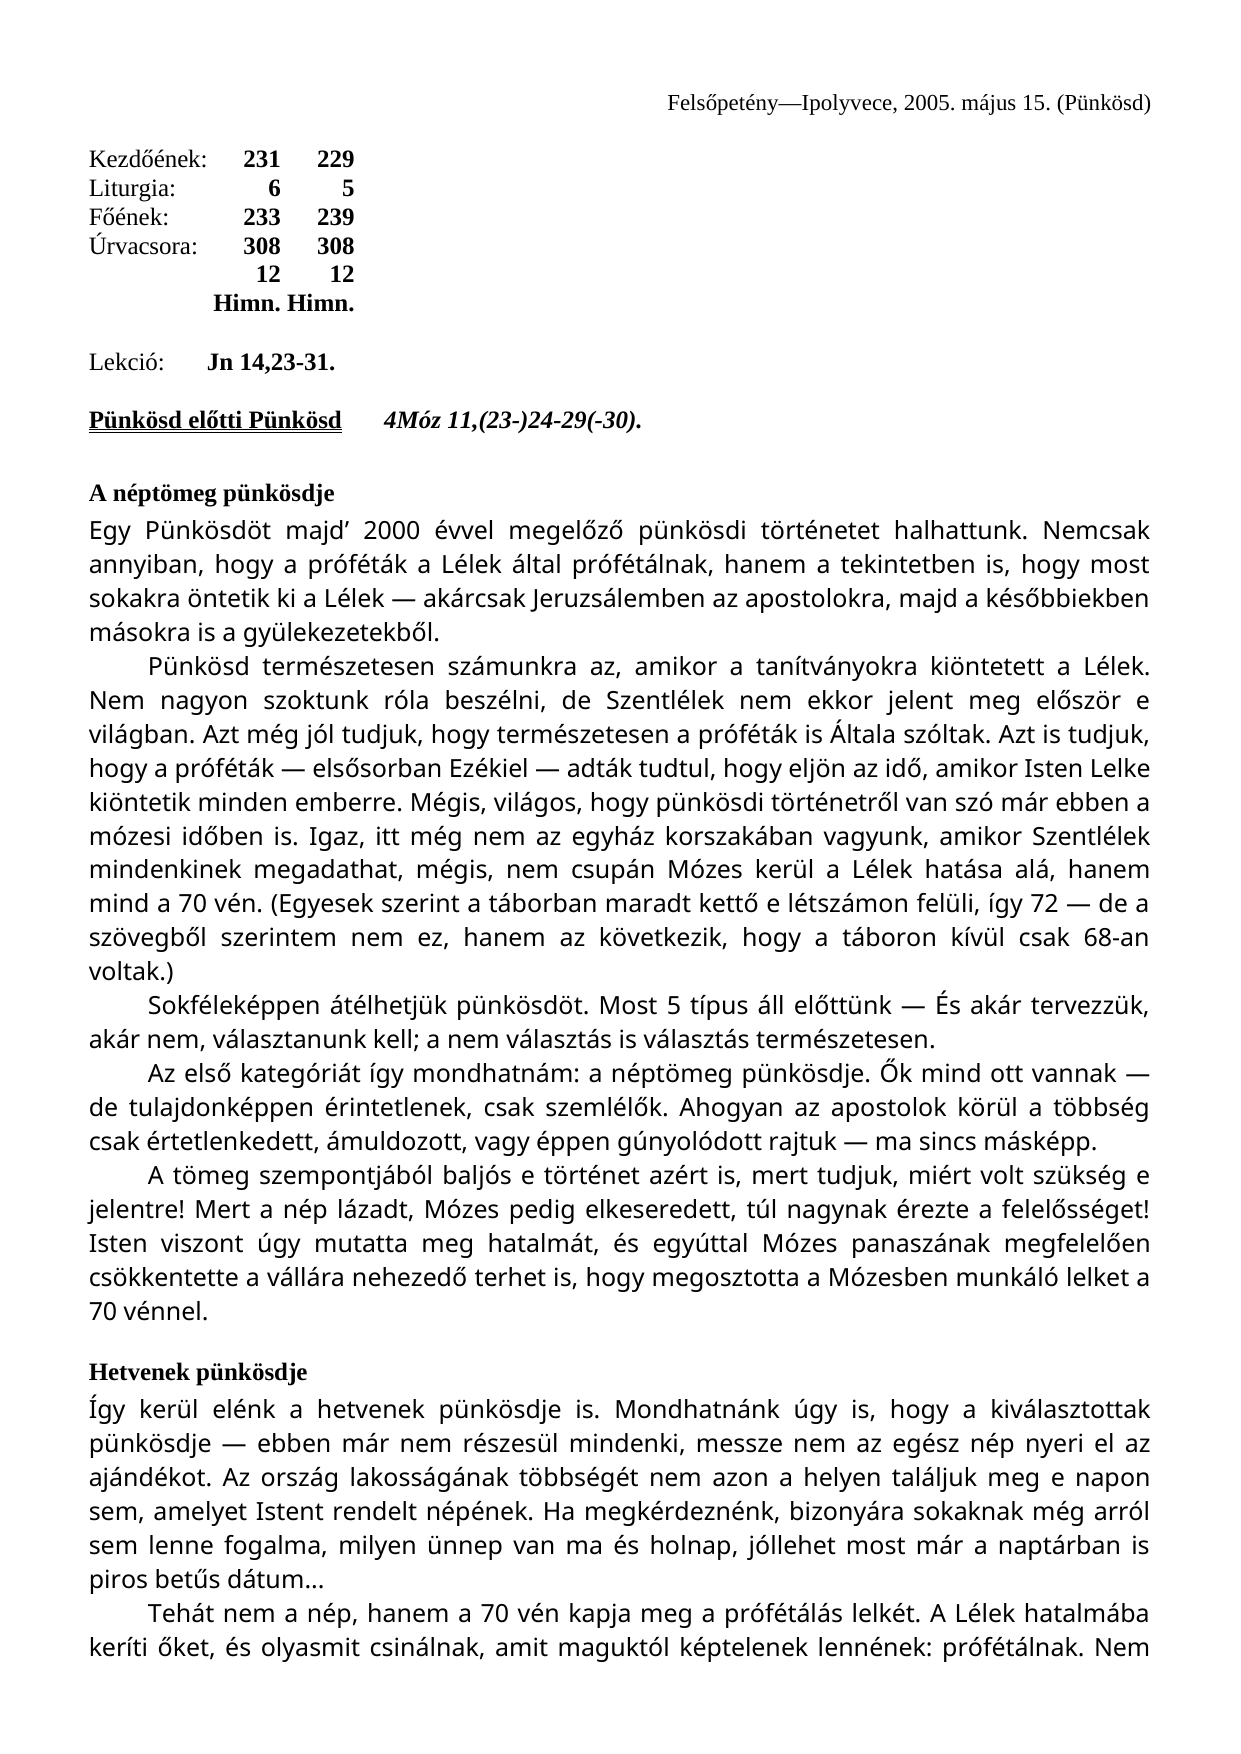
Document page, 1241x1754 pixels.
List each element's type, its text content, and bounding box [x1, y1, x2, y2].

text Himn. Himn. [88, 288, 1152, 317]
text Felsőpetény—Ipolyvece, 2005. május 15. (Pünkösd) [88, 88, 1152, 115]
subtitle Hetvenek pünkösdje [88, 1357, 1152, 1386]
text Liturgia: 6 5 [88, 173, 1152, 202]
text Úrvacsora: 308 308 [88, 231, 1152, 259]
text Így kerül elénk a hetvenek pünkösdje is. Mondhatnánk úgy is, hogy a kiválasztottak pünkösdje — ebben már nem részesül mindenki, messze nem az egész nép nyeri el az ajándékot. Az ország lakosságának többségét nem azon a helyen találjuk meg e napon sem, amelyet Istent rendelt népének. Ha megkérdeznénk, bizonyára sokaknak még arról sem lenne fogalma, milyen ünnep van ma és holnap, jóllehet most már a naptárban is piros betűs dátum... [88, 1392, 1152, 1595]
text Pünkösd természetesen számunkra az, amikor a tanítványokra kiöntetett a Lélek. Nem nagyon szoktunk róla beszélni, de Szentlélek nem ekkor jelent meg először e világban. Azt még jól tudjuk, hogy természetesen a próféták is Általa szóltak. Azt is tudjuk, hogy a próféták — elsősorban Ezékiel — adták tudtul, hogy eljön az idő, amikor Isten Lelke kiöntetik minden emberre. Mégis, világos, hogy pünkösdi történetről van szó már ebben a mózesi időben is. Igaz, itt még nem az egyház korszakában vagyunk, amikor Szentlélek mindenkinek megadathat, mégis, nem csupán Mózes kerül a Lélek hatása alá, hanem mind a 70 vén. (Egyesek szerint a táborban maradt kettő e létszámon felüli, így 72 — de a szövegből szerintem nem ez, hanem az következik, hogy a táboron kívül csak 68-an voltak.) [88, 648, 1152, 988]
subtitle A néptömeg pünkösdje [88, 478, 1152, 507]
text Tehát nem a nép, hanem a 70 vén kapja meg a prófétálás lelkét. A Lélek hatalmába keríti őket, és olyasmit csinálnak, amit maguktól képtelenek lennének: prófétálnak. Nem [88, 1595, 1152, 1663]
text Lekció: Jn 14,23-31. [88, 347, 1152, 375]
text Sokféleképpen átélhetjük pünkösdöt. Most 5 típus áll előttünk — És akár tervezzük, akár nem, választanunk kell; a nem választás is választás természetesen. [88, 988, 1152, 1056]
text A tömeg szempontjából baljós e történet azért is, mert tudjuk, miért volt szükség e jelentre! Mert a nép lázadt, Mózes pedig elkeseredett, túl nagynak érezte a felelősséget! Isten viszont úgy mutatta meg hatalmát, és egyúttal Mózes panaszának megfelelően csökkentette a vállára nehezedő terhet is, hogy megosztotta a Mózesben munkáló lelket a 70 vénnel. [88, 1158, 1152, 1327]
text 12 12 [88, 259, 1152, 288]
text Pünkösd előtti Pünkösd 4Móz 11,(23-)24-29(-30). [88, 405, 1152, 433]
text Egy Pünkösdöt majd’ 2000 évvel megelőző pünkösdi történetet halhattunk. Nemcsak annyiban, hogy a próféták a Lélek által prófétálnak, hanem a tekintetben is, hogy most sokakra öntetik ki a Lélek — akárcsak Jeruzsálemben az apostolokra, majd a későbbiekben másokra is a gyülekezetekből. [88, 512, 1152, 648]
text Kezdőének: 231 229 [88, 144, 1152, 173]
text Az első kategóriát így mondhatnám: a néptömeg pünkösdje. Ők mind ott vannak — de tulajdonképpen érintetlenek, csak szemlélők. Ahogyan az apostolok körül a többség csak értetlenkedett, ámuldozott, vagy éppen gúnyolódott rajtuk — ma sincs másképp. [88, 1056, 1152, 1158]
text Főének: 233 239 [88, 202, 1152, 231]
